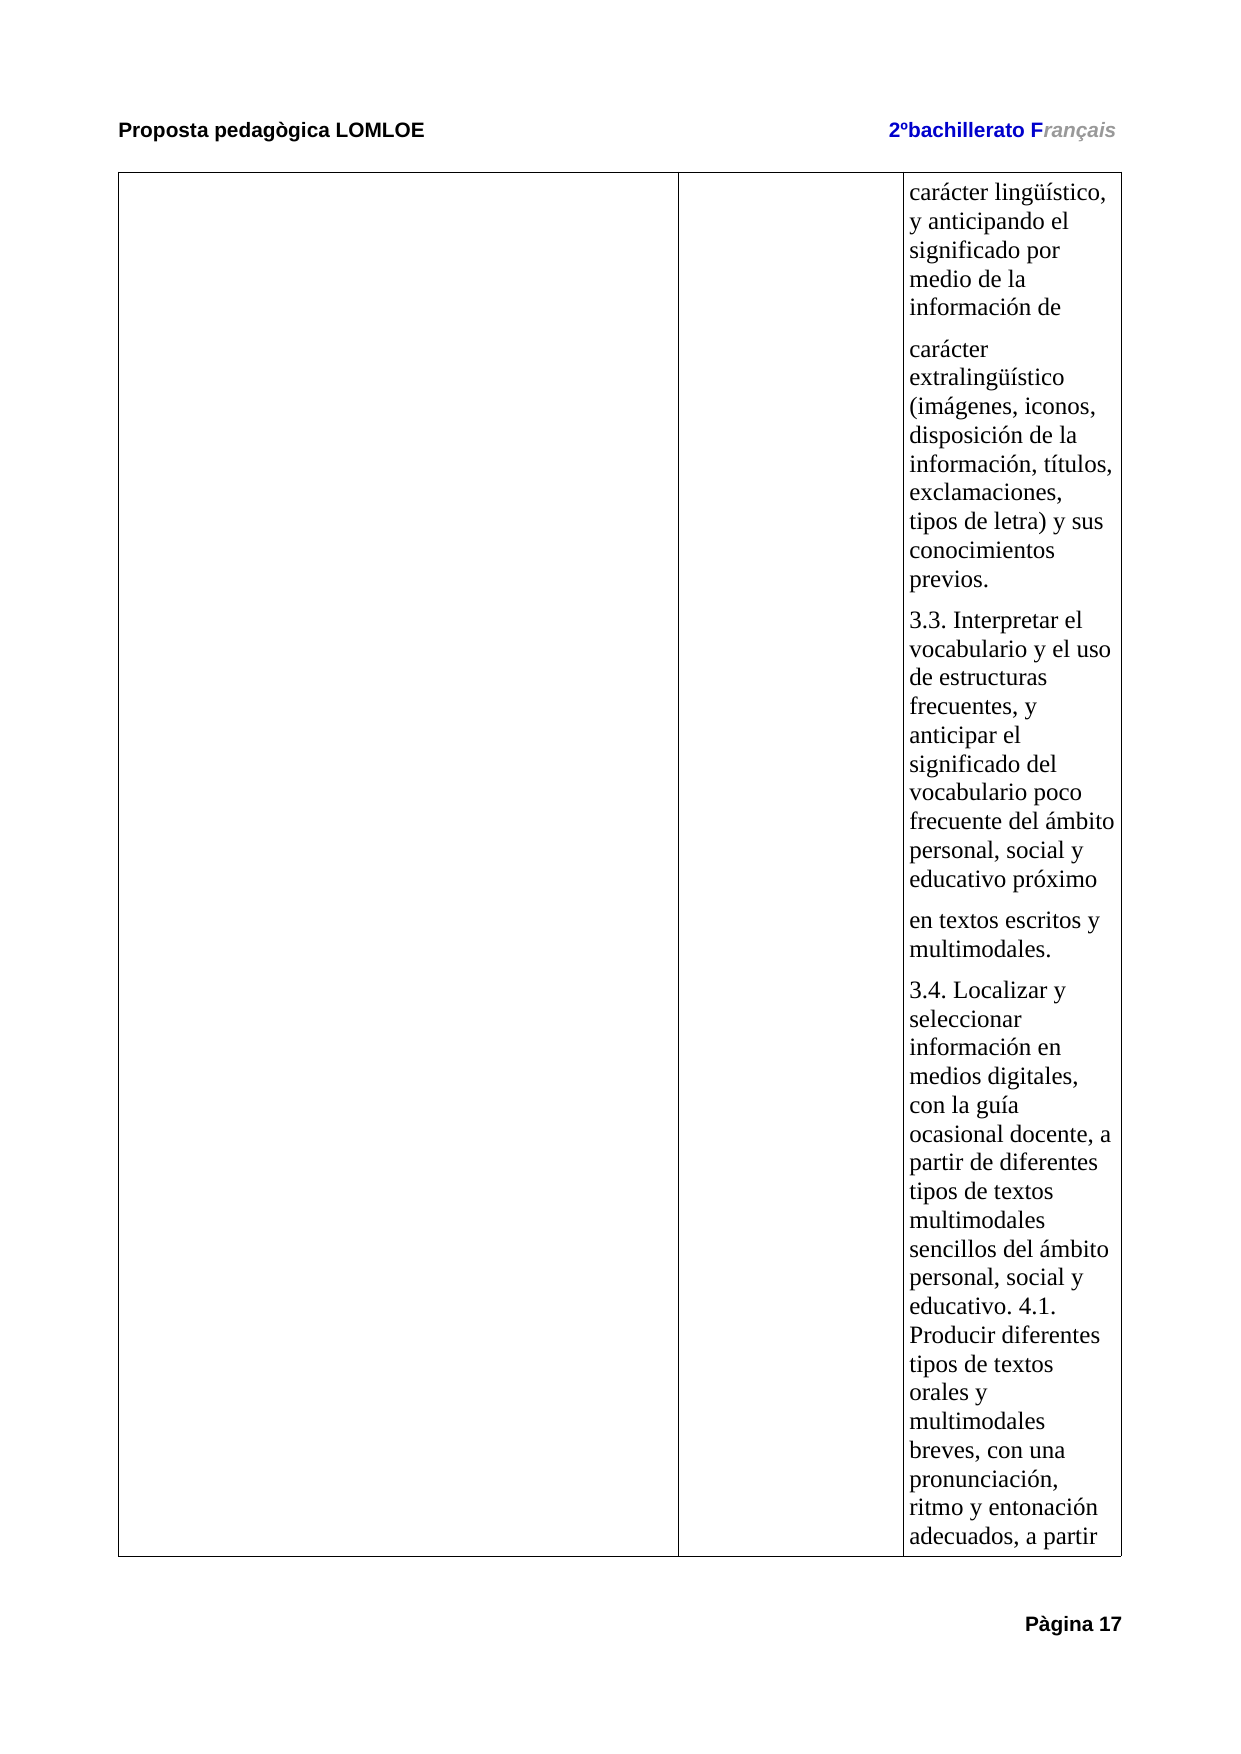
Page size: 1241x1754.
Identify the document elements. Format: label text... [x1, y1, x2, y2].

table_cell carácter lingüístico, y anticipando el significado por medio de la información de carácter extralingüístico (imágenes, iconos, disposición de la información, títulos, exclamaciones, tipos de letra) y sus conocimientos previos. 3.3. Interpretar el vocabulario y el uso de estructuras frecuentes, y anticipar el significado del vocabulario poco frecuente del ámbito personal, social y educativo próximo en textos escritos y multimodales. 3.4. Localizar y seleccionar información en medios digitales, con la guía ocasional docente, a partir de diferentes tipos de textos multimodales sencillos del ámbito personal, social y educativo. 4.1. Producir diferentes tipos de textos orales y multimodales breves, con una pronunciación, ritmo y entonación adecuados, a partir [904, 173, 1121, 1556]
table_cell [119, 173, 678, 1556]
table_cell [679, 173, 903, 1556]
